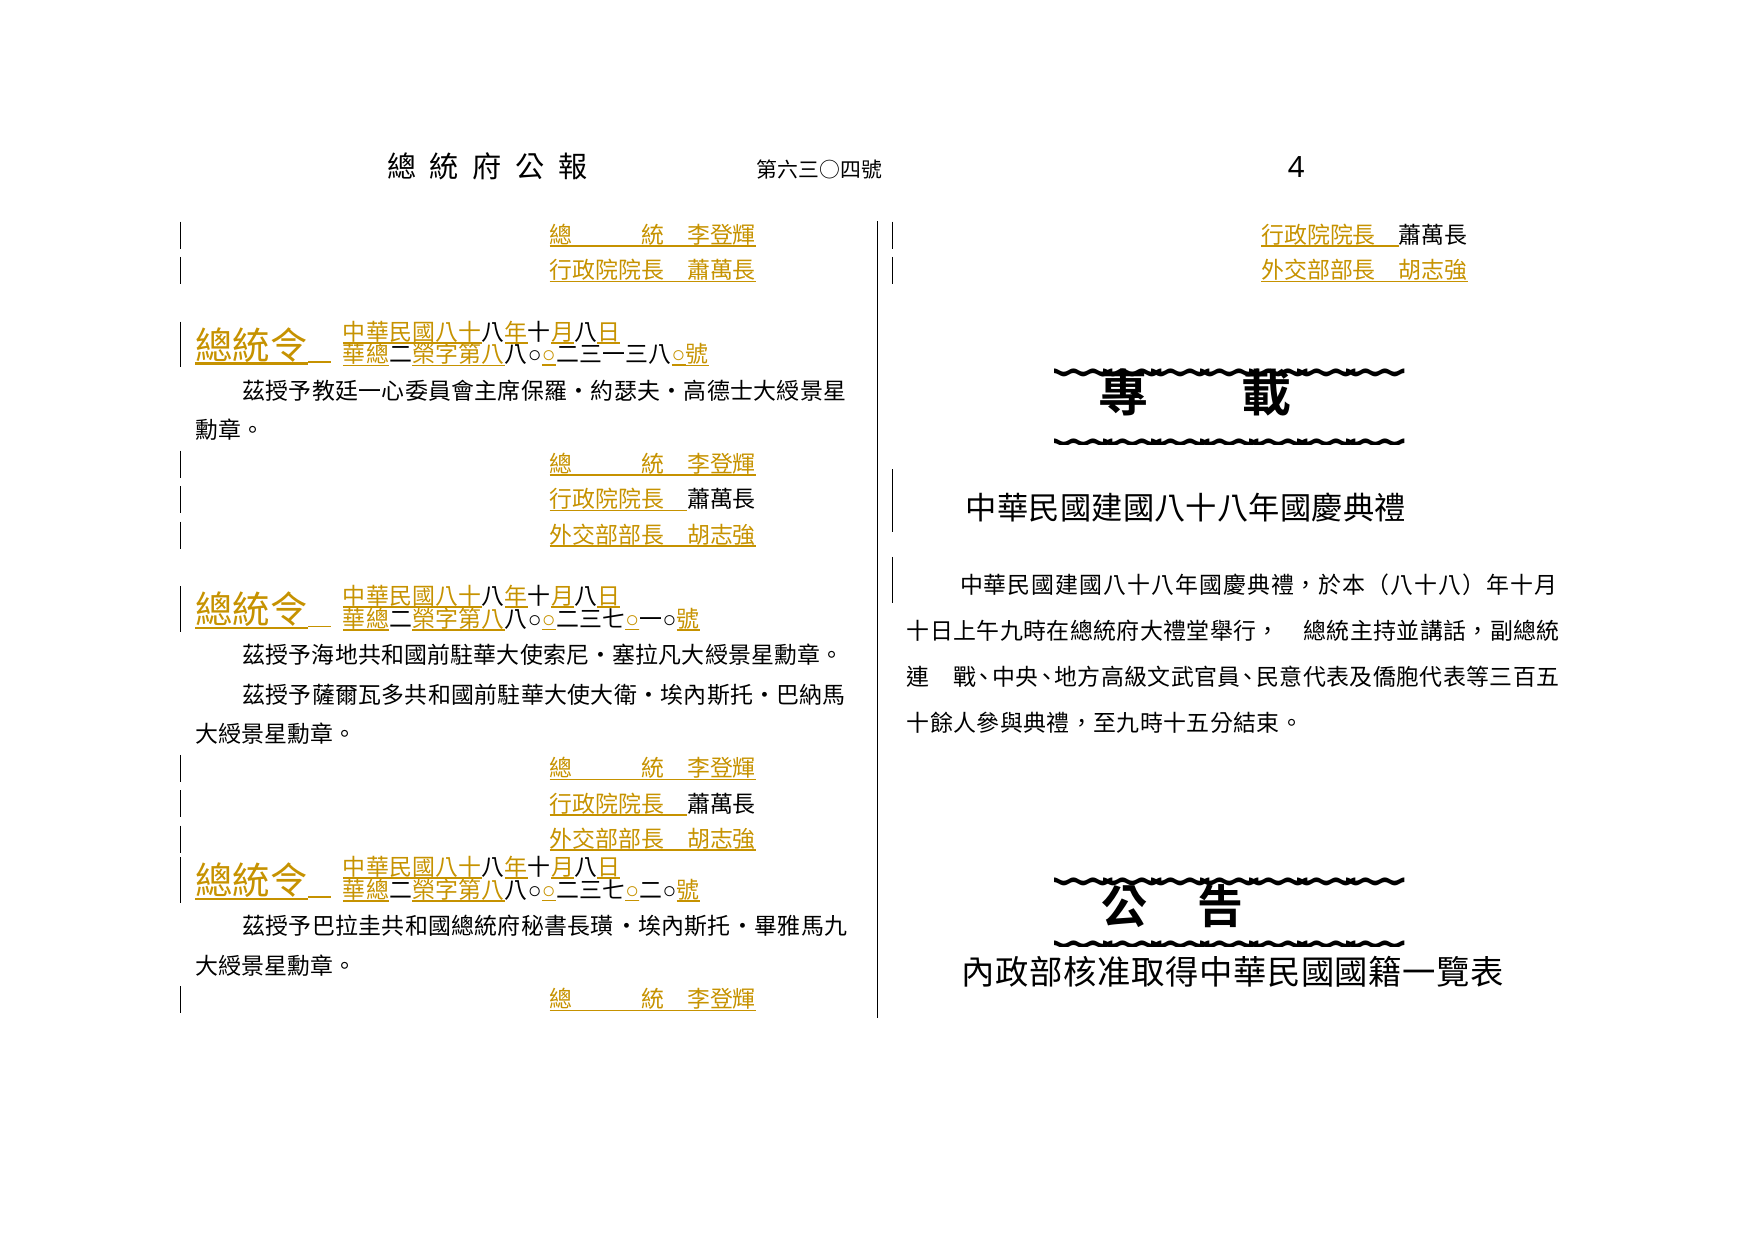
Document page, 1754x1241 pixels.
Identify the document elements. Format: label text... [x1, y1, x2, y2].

text 茲授予海地共和國前駐華大使索尼‧塞拉凡大綬景星勳章。 [195, 632, 847, 672]
text 外交部部長 胡志強 [907, 257, 1559, 284]
text 總 統 李登輝 [195, 755, 847, 782]
table_cell [904, 422, 1051, 444]
table_header 總統令 [192, 322, 340, 367]
table_header [904, 347, 1051, 372]
table_header [904, 855, 1051, 880]
text 茲授予巴拉圭共和國總統府秘書長璜‧埃內斯托‧畢雅馬九大綬景星勳章。 [195, 903, 847, 982]
text 總 統 李登輝 [195, 222, 847, 249]
text 行政院院長 蕭萬長 [907, 222, 1559, 249]
text 茲授予薩爾瓦多共和國前駐華大使大衛‧埃內斯托‧巴納馬大綬景星勳章。 [195, 672, 847, 751]
text 茲授予教廷一心委員會主席保羅‧約瑟夫‧高德士大綬景星勳章。 [195, 367, 847, 447]
table_cell ﹏﹏﹏﹏﹏﹏﹏ [1051, 932, 1564, 951]
table_header ﹏﹏﹏﹏﹏﹏﹏ [1051, 855, 1564, 880]
table_header 總統令 [192, 857, 340, 903]
table_header 中華民國八十八年十月八日 華總二榮字第八八○○二三七○一○號 [340, 586, 852, 632]
text 總 統 李登輝 [195, 986, 847, 1013]
text 外交部部長 胡志強 [195, 522, 847, 549]
text 中華民國建國八十八年國慶典禮 [966, 469, 1559, 532]
text 中華民國建國八十八年國慶典禮，於本（八十八）年十月十日上午九時在總統府大禮堂舉行， 總統主持並講話，副總統連 戰、中央、地方高級文武官員、民意代表及僑胞代表等三百五十餘人參與典禮，至九時十五分結束。 [907, 557, 1559, 740]
table_header 中華民國八十八年十月八日 華總二榮字第八八○○二三一三八○號 [340, 322, 852, 367]
text 行政院院長 蕭萬長 [195, 257, 847, 284]
table_cell 公告 [1051, 880, 1564, 932]
table_header ﹏﹏﹏﹏﹏﹏﹏ [1051, 347, 1564, 372]
text 總 統 李登輝 [195, 451, 847, 478]
text 內政部核准取得中華民國國籍一覽表 [907, 951, 1559, 992]
table_cell [904, 372, 1051, 422]
table_header 中華民國八十八年十月八日 華總二榮字第八八○○二三七○二○號 [340, 857, 852, 903]
text 行政院院長 蕭萬長 [195, 486, 847, 513]
table_cell [904, 932, 1051, 951]
table_cell ﹏﹏﹏﹏﹏﹏﹏ [1051, 422, 1564, 444]
table_header 總統令 [192, 586, 340, 632]
text 行政院院長 蕭萬長 [195, 790, 847, 817]
table_cell [904, 880, 1051, 932]
text 外交部部長 胡志強 [195, 826, 847, 853]
table_cell 專載 [1051, 372, 1564, 422]
